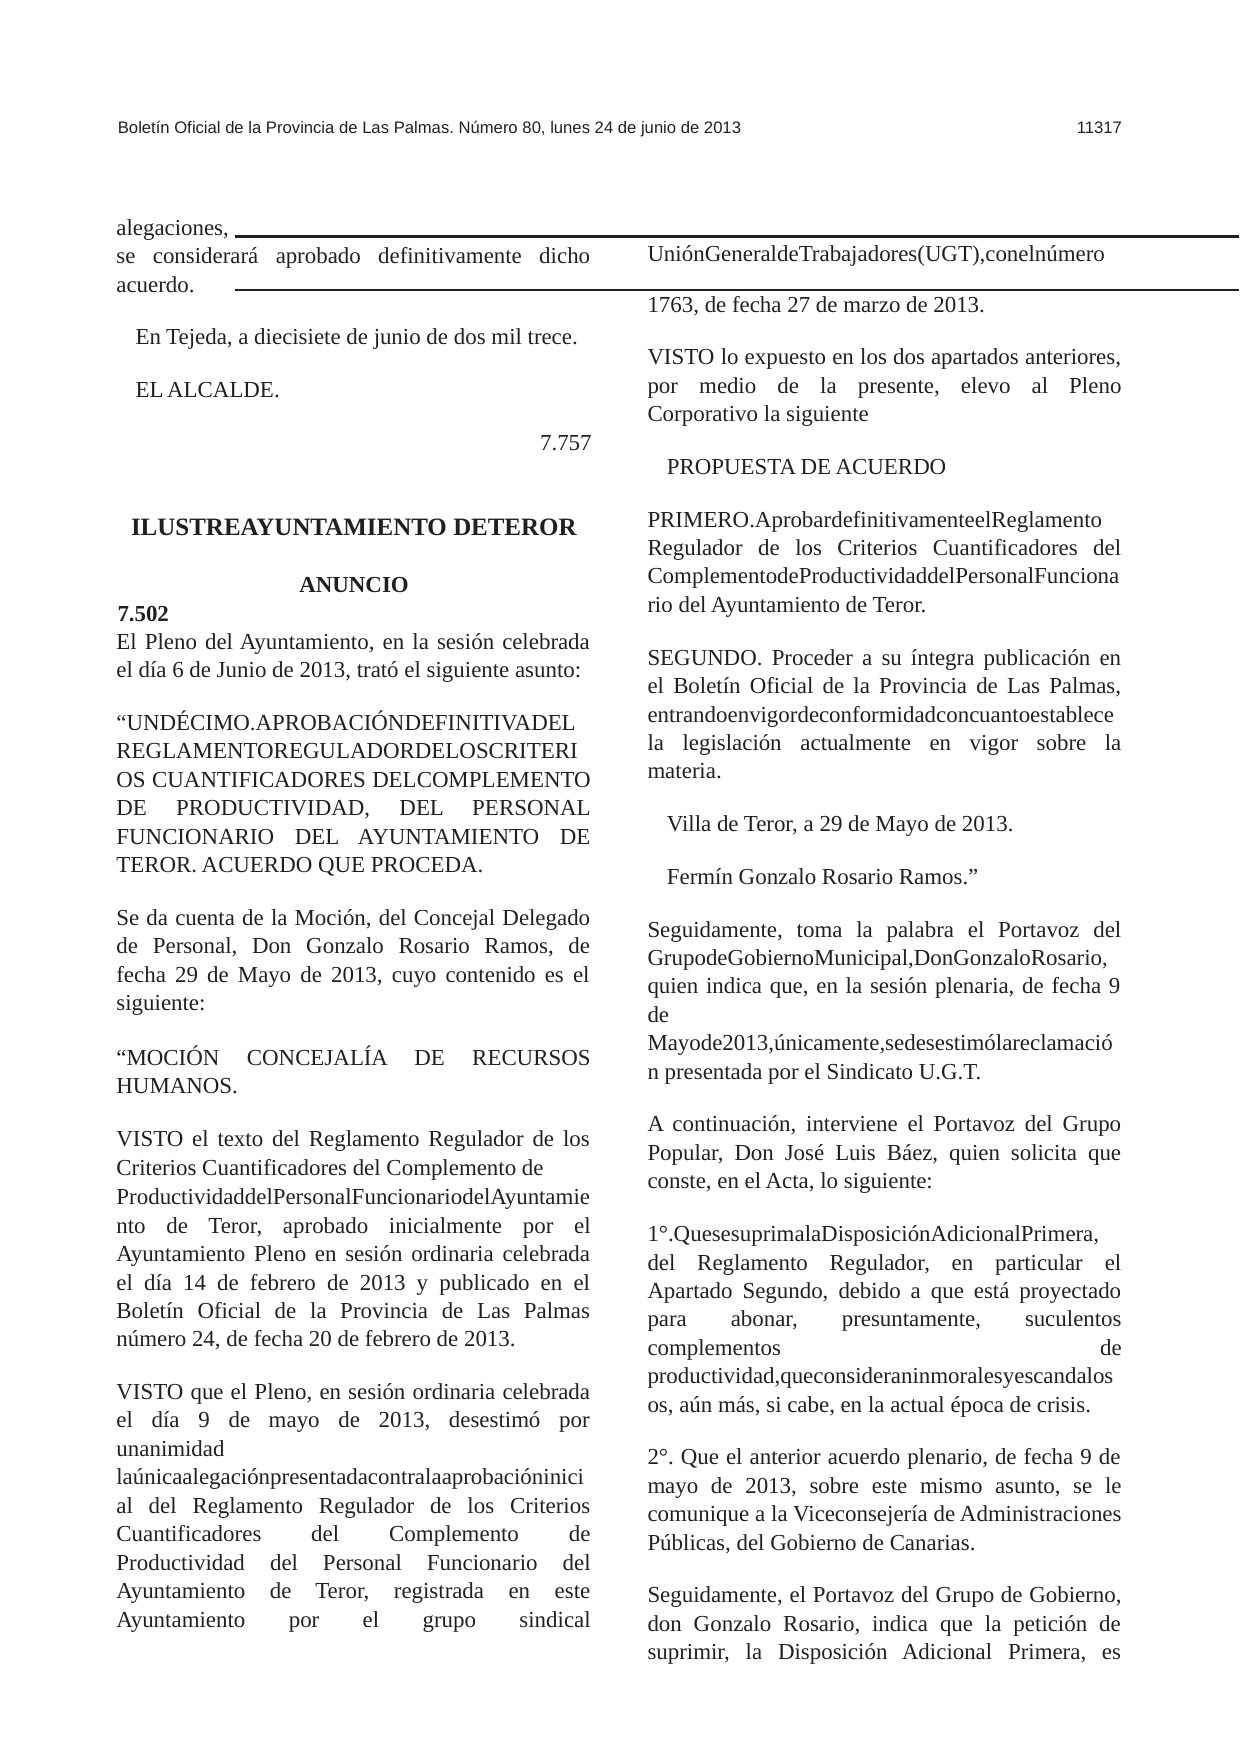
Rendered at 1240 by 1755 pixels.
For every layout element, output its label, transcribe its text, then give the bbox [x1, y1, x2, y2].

text El Pleno del Ayuntamiento, en la sesión celebrada el día 6 de Junio de 2013, trató el siguiente asunto: [116, 628, 591, 683]
text VISTO el texto del Reglamento Regulador de los Criterios Cuantificadores del Complemento de [116, 1125, 591, 1180]
text Seguidamente, el Portavoz del Grupo de Gobierno, don Gonzalo Rosario, indica que la petición de suprimir, la Disposición Adicional Primera, es [647, 1581, 1122, 1665]
text “MOCIÓN CONCEJALÍA DE RECURSOS HUMANOS. [116, 1044, 591, 1099]
text PROPUESTA DE ACUERDO [667, 453, 1122, 479]
text 2°. Que el anterior acuerdo plenario, de fecha 9 de mayo de 2013, sobre este mismo asunto, se le comunique a la Viceconsejería de Administraciones Públicas, del Gobierno de Canarias. [647, 1443, 1122, 1555]
text Villa de Teror, a 29 de Mayo de 2013. [667, 810, 1122, 837]
text En Tejeda, a diecisiete de junio de dos mil trece. [135, 323, 591, 350]
text 1°.QuesesuprimalaDisposiciónAdicionalPrimera, del Reglamento Regulador, en particular el Apartado Segundo, debido a que está proyectado para abonar, presuntamente, suculentos complementos de productividad,queconsideraninmoralesyescandalosos, aún más, si cabe, en la actual época de crisis. [647, 1220, 1122, 1417]
text Fermín Gonzalo Rosario Ramos.” [667, 863, 1122, 889]
text 1763, de fecha 27 de marzo de 2013. [647, 291, 1122, 317]
text VISTO lo expuesto en los dos apartados anteriores, por medio de la presente, elevo al Pleno Corporativo la siguiente [647, 343, 1122, 427]
text PRIMERO.AprobardefinitivamenteelReglamento Regulador de los Criterios Cuantificadores del ComplementodeProductividaddelPersonalFuncionario del Ayuntamiento de Teror. [647, 506, 1122, 617]
text alegaciones, se considerará aprobado definitivamente dicho acuerdo. [116, 214, 591, 297]
text Se da cuenta de la Moción, del Concejal Delegado de Personal, Don Gonzalo Rosario Ramos, de fecha 29 de Mayo de 2013, cuyo contenido es el siguiente: [116, 904, 591, 1016]
text [647, 214, 1122, 235]
subtitle ILUSTREAYUNTAMIENTO DETEROR [118, 512, 590, 541]
subtitle 7.502 [117, 600, 591, 626]
text ANUNCIO [118, 572, 590, 598]
text VISTO que el Pleno, en sesión ordinaria celebrada el día 9 de mayo de 2013, desestimó por unanimidad laúnicaalegaciónpresentadacontralaaprobacióninicial del Reglamento Regulador de los Criterios Cuantificadores del Complemento de Productividad del Personal Funcionario del Ayuntamiento de Teror, registrada en este Ayuntamiento por el grupo sindical [116, 1378, 591, 1632]
text “UNDÉCIMO.APROBACIÓNDEFINITIVADEL REGLAMENTOREGULADORDELOSCRITERIOS CUANTIFICADORES DELCOMPLEMENTO DE PRODUCTIVIDAD, DEL PERSONAL FUNCIONARIO DEL AYUNTAMIENTO DE TEROR. ACUERDO QUE PROCEDA. [116, 709, 591, 877]
text 7.757 [118, 429, 591, 455]
text EL ALCALDE. [135, 376, 591, 402]
text A continuación, interviene el Portavoz del Grupo Popular, Don José Luis Báez, quien solicita que conste, en el Acta, lo siguiente: [647, 1111, 1122, 1194]
text UniónGeneraldeTrabajadores(UGT),conelnúmero [647, 238, 1122, 289]
text SEGUNDO. Proceder a su íntegra publicación en el Boletín Oficial de la Provincia de Las Palmas, entrandoenvigordeconformidadconcuantoestablece la legislación actualmente en vigor sobre la materia. [647, 644, 1122, 784]
text ProductividaddelPersonalFuncionariodelAyuntamiento de Teror, aprobado inicialmente por el Ayuntamiento Pleno en sesión ordinaria celebrada el día 14 de febrero de 2013 y publicado en el Boletín Oficial de la Provincia de Las Palmas número 24, de fecha 20 de febrero de 2013. [116, 1183, 591, 1352]
text Seguidamente, toma la palabra el Portavoz del GrupodeGobiernoMunicipal,DonGonzaloRosario, quien indica que, en la sesión plenaria, de fecha 9 de Mayode2013,únicamente,sedesestimólareclamación presentada por el Sindicato U.G.T. [647, 916, 1122, 1084]
